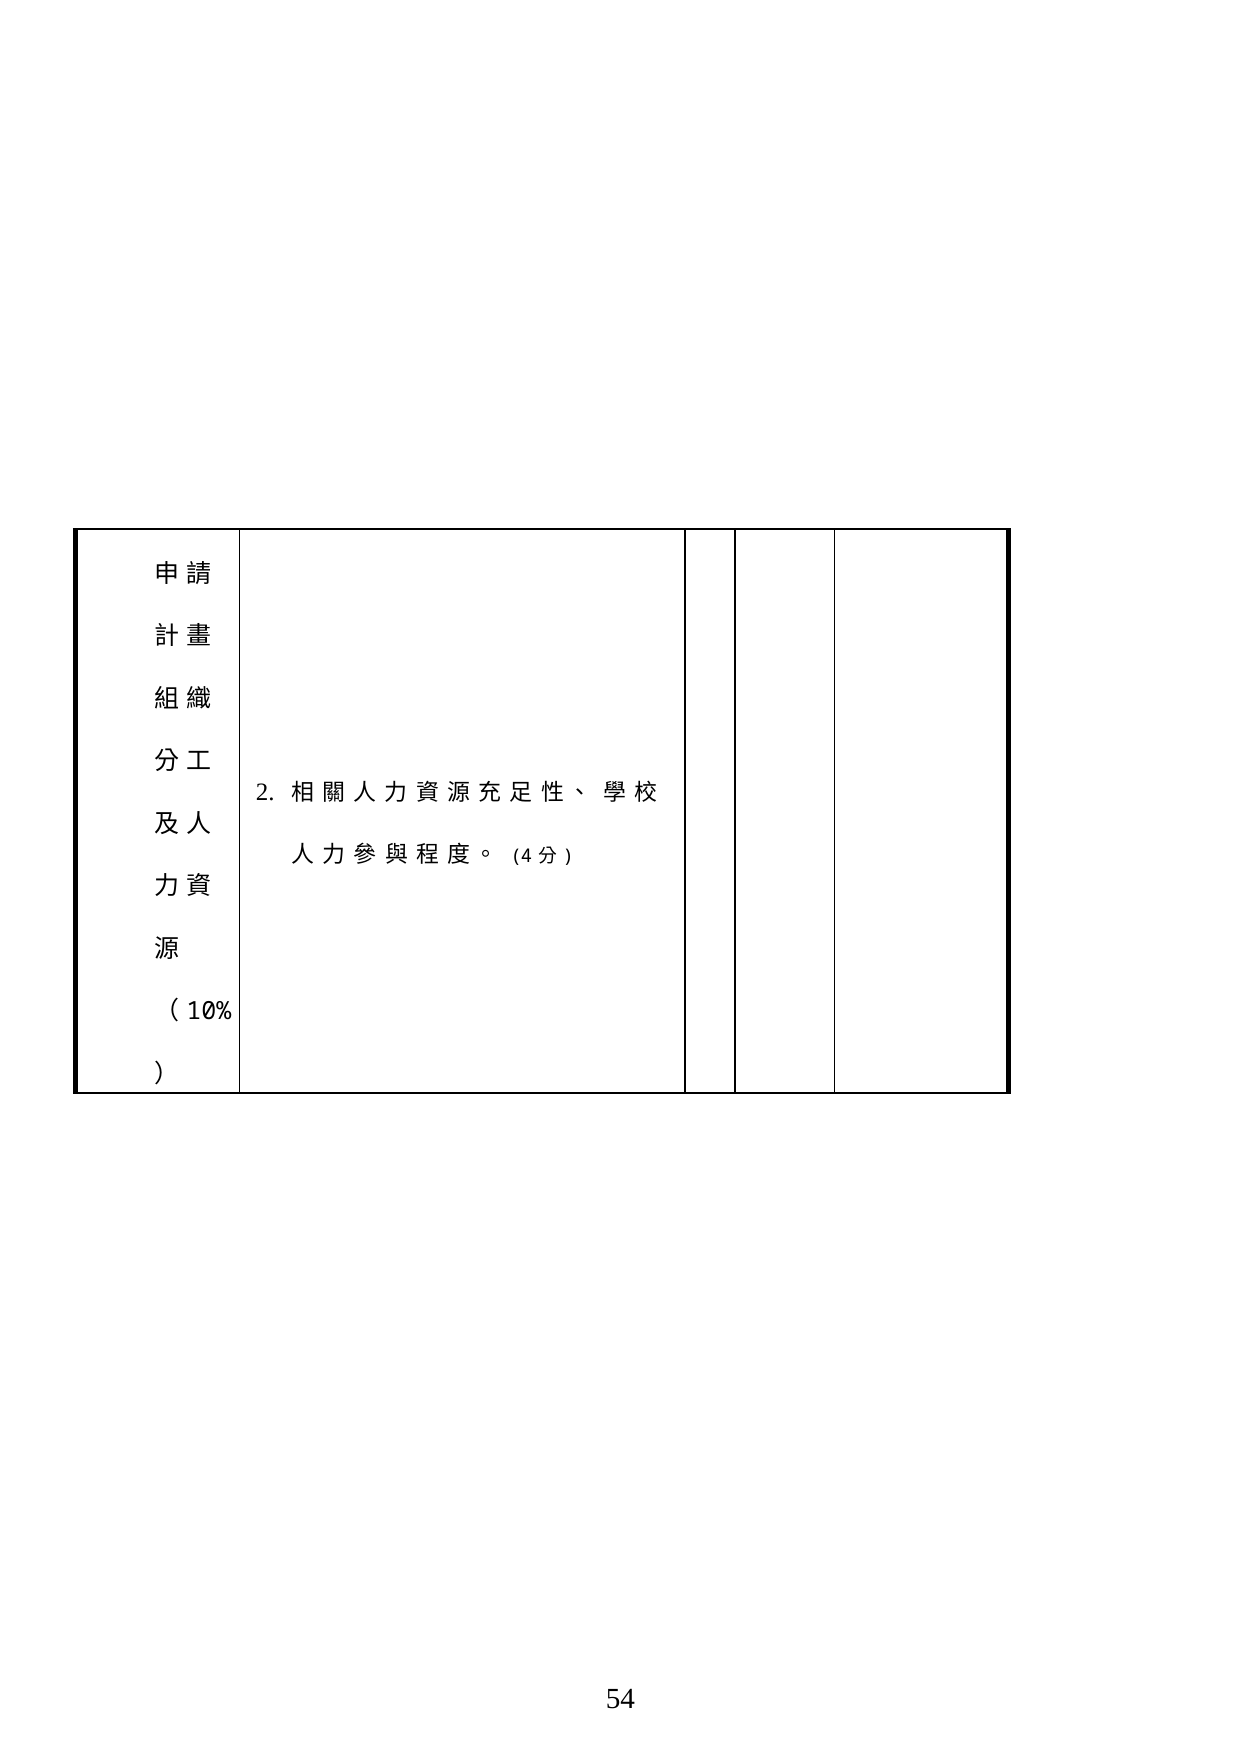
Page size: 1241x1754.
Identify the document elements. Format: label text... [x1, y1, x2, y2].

table_cell [835, 530, 1006, 1092]
table_cell 申請計畫組織分工及人力資源（10%） [78, 530, 239, 1092]
table_cell [686, 530, 734, 1092]
table_cell [736, 530, 834, 1092]
table_cell 相關人力資源充足性、學校人力參與程度。(4分) [240, 530, 684, 1092]
